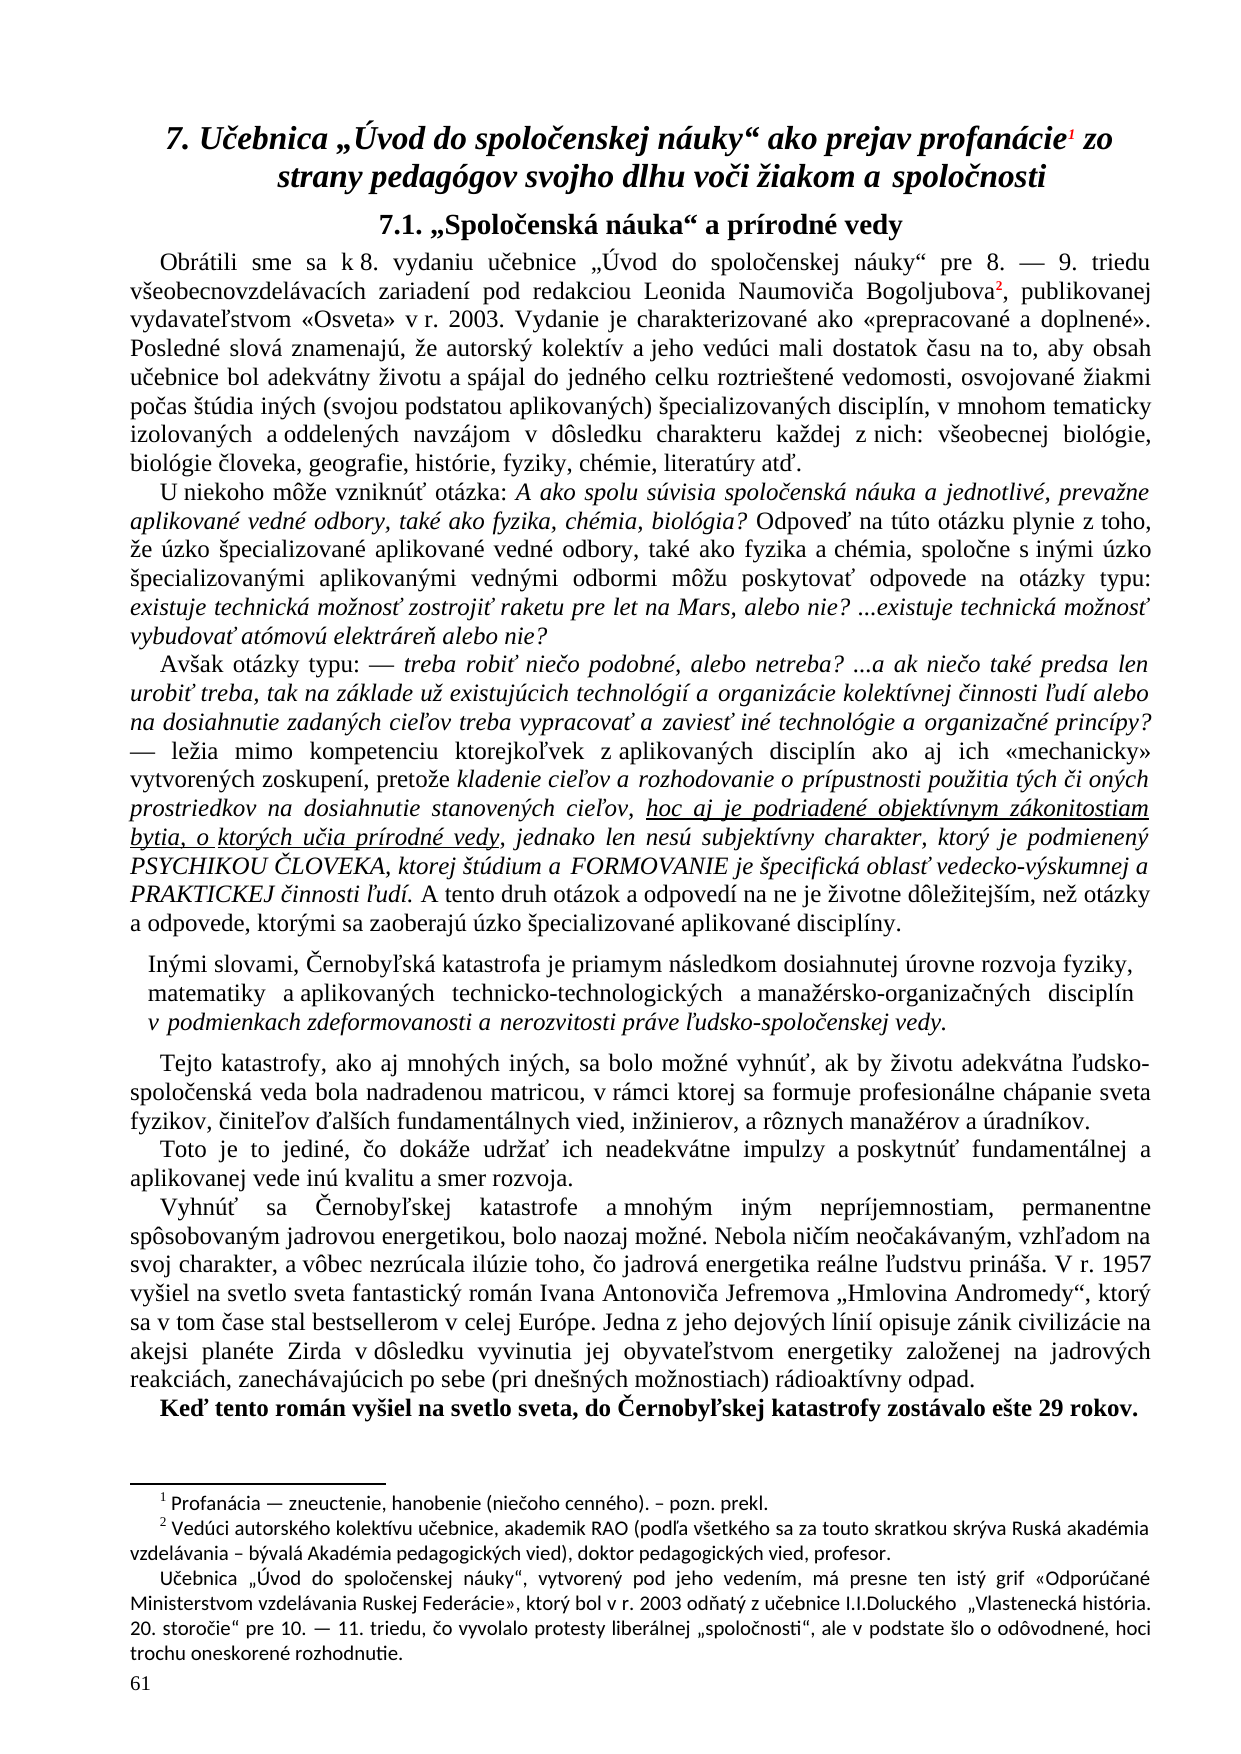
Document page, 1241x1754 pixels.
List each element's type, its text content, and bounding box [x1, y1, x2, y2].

text Toto je to jediné, čo dokáže udržať ich neadekvátne impulzy a poskytnúť fundamentálnej a aplikovanej vede inú kvalitu a smer rozvoja. [130, 1134, 1152, 1192]
text Profanácia — zneuctenie, hanobenie (niečoho cenného). – pozn. prekl. [130, 1490, 1152, 1515]
text Učebnica „Úvod do spoločenskej náuky“, vytvorený pod jeho vedením, má presne ten istý grif «Odporúčané Ministerstvom vzdelávania Ruskej Federácie», ktorý bol v r. 2003 odňatý z učebnice I.I.Doluckého „Vlastenecká história. 20. storočie“ pre 10. — 11. triedu, čo vyvolalo protesty liberálnej „spoločnosti“, ale v podstate šlo o odôvodnené, hoci trochu oneskorené rozhodnutie. [130, 1565, 1152, 1665]
text U niekoho môže vzniknúť otázka: A ako spolu súvisia spoločenská náuka a jednotlivé, prevažne aplikované vedné odbory, také ako fyzika, chémia, biológia? Odpoveď na túto otázku plynie z toho, že úzko špecializované aplikované vedné odbory, také ako fyzika a chémia, spoločne s inými úzko špecializovanými aplikovanými vednými odbormi môžu poskytovať odpovede na otázky typu: existuje technická možnosť zostrojiť raketu pre let na Mars, alebo nie? ...existuje technická možnosť vybudovať atómovú elektráreň alebo nie? [130, 477, 1152, 649]
text Keď tento román vyšiel na svetlo sveta, do Černobyľskej katastrofy zostávalo ešte 29 rokov. [130, 1393, 1152, 1422]
subtitle 7.1. „Spoločenská náuka“ a prírodné vedy [130, 207, 1152, 241]
text Inými slovami, Černobyľská katastrofa je priamym následkom dosiahnutej úrovne rozvoja fyziky, matematiky a aplikovaných technicko-technologických a manažérsko-organizačných disciplín v podmienkach zdeformovanosti a nerozvitosti práve ľudsko-spoločenskej vedy. [148, 949, 1134, 1036]
text Obrátili sme sa k 8. vydaniu učebnice „Úvod do spoločenskej náuky“ pre 8. — 9. triedu všeobecnovzdelávacích zariadení pod redakciou Leonida Naumoviča Bogoljubova, publikovanej vydavateľstvom «Osveta» v r. 2003. Vydanie je charakterizované ako «prepracované a doplnené». Posledné slová znamenajú, že autorský kolektív a jeho vedúci mali dostatok času na to, aby obsah učebnice bol adekvátny životu a spájal do jedného celku roztrieštené vedomosti, osvojované žiakmi počas štúdia iných (svojou podstatou aplikovaných) špecializovaných disciplín, v mnohom tematicky izolovaných a oddelených navzájom v dôsledku charakteru každej z nich: všeobecnej biológie, biológie človeka, geografie, histórie, fyziky, chémie, literatúry atď. [130, 247, 1152, 477]
text Avšak otázky typu: — treba robiť niečo podobné, alebo netreba? ...a ak niečo také predsa len urobiť treba, tak na základe už existujúcich technológií a organizácie kolektívnej činnosti ľudí alebo na dosiahnutie zadaných cieľov treba vypracovať a zaviesť iné technológie a organizačné princípy? — ležia mimo kompetenciu ktorejkoľvek z aplikovaných disciplín ako aj ich «mechanicky» vytvorených zoskupení, pretože kladenie cieľov a rozhodovanie o prípustnosti použitia tých či oných prostriedkov na dosiahnutie stanovených cieľov, hoc aj je podriadené objektívnym zákonitostiam bytia, o ktorých učia prírodné vedy, jednako len nesú subjektívny charakter, ktorý je podmienený PSYCHIKOU ČLOVEKA, ktorej štúdium a FORMOVANIE je špecifická oblasť vedecko-výskumnej a PRAKTICKEJ činnosti ľudí. A tento druh otázok a odpovedí na ne je životne dôležitejším, než otázky a odpovede, ktorými sa zaoberajú úzko špecializované aplikované disciplíny. [130, 649, 1152, 937]
text Vyhnúť sa Černobyľskej katastrofe a mnohým iným nepríjemnostiam, permanentne spôsobovaným jadrovou energetikou, bolo naozaj možné. Nebola ničím neočakávaným, vzhľadom na svoj charakter, a vôbec nezrúcala ilúzie toho, čo jadrová energetika reálne ľudstvu prináša. V r. 1957 vyšiel na svetlo sveta fantastický román Ivana Antonoviča Jefremova „Hmlovina Andromedy“, ktorý sa v tom čase stal bestsellerom v celej Európe. Jedna z jeho dejových línií opisuje zánik civilizácie na akejsi planéte Zirda v dôsledku vyvinutia jej obyvateľstvom energetiky založenej na jadrových reakciách, zanechávajúcich po sebe (pri dnešných možnostiach) rádioaktívny odpad. [130, 1192, 1152, 1393]
subtitle 7. Učebnica „Úvod do spoločenskej náuky“ ako prejav profanácie zo strany pedagógov svojho dlhu voči žiakom a spoločnosti [130, 118, 1152, 195]
text Tejto katastrofy, ako aj mnohých iných, sa bolo možné vyhnúť, ak by životu adekvátna ľudsko-spoločenská veda bola nadradenou matricou, v rámci ktorej sa formuje profesionálne chápanie sveta fyzikov, činiteľov ďalších fundamentálnych vied, inžinierov, a rôznych manažérov a úradníkov. [130, 1048, 1152, 1134]
text Vedúci autorského kolektívu učebnice, akademik RAO (podľa všetkého sa za touto skratkou skrýva Ruská akadémia vzdelávania – bývalá Akadémia pedagogických vied), doktor pedagogických vied, profesor. [130, 1515, 1152, 1565]
